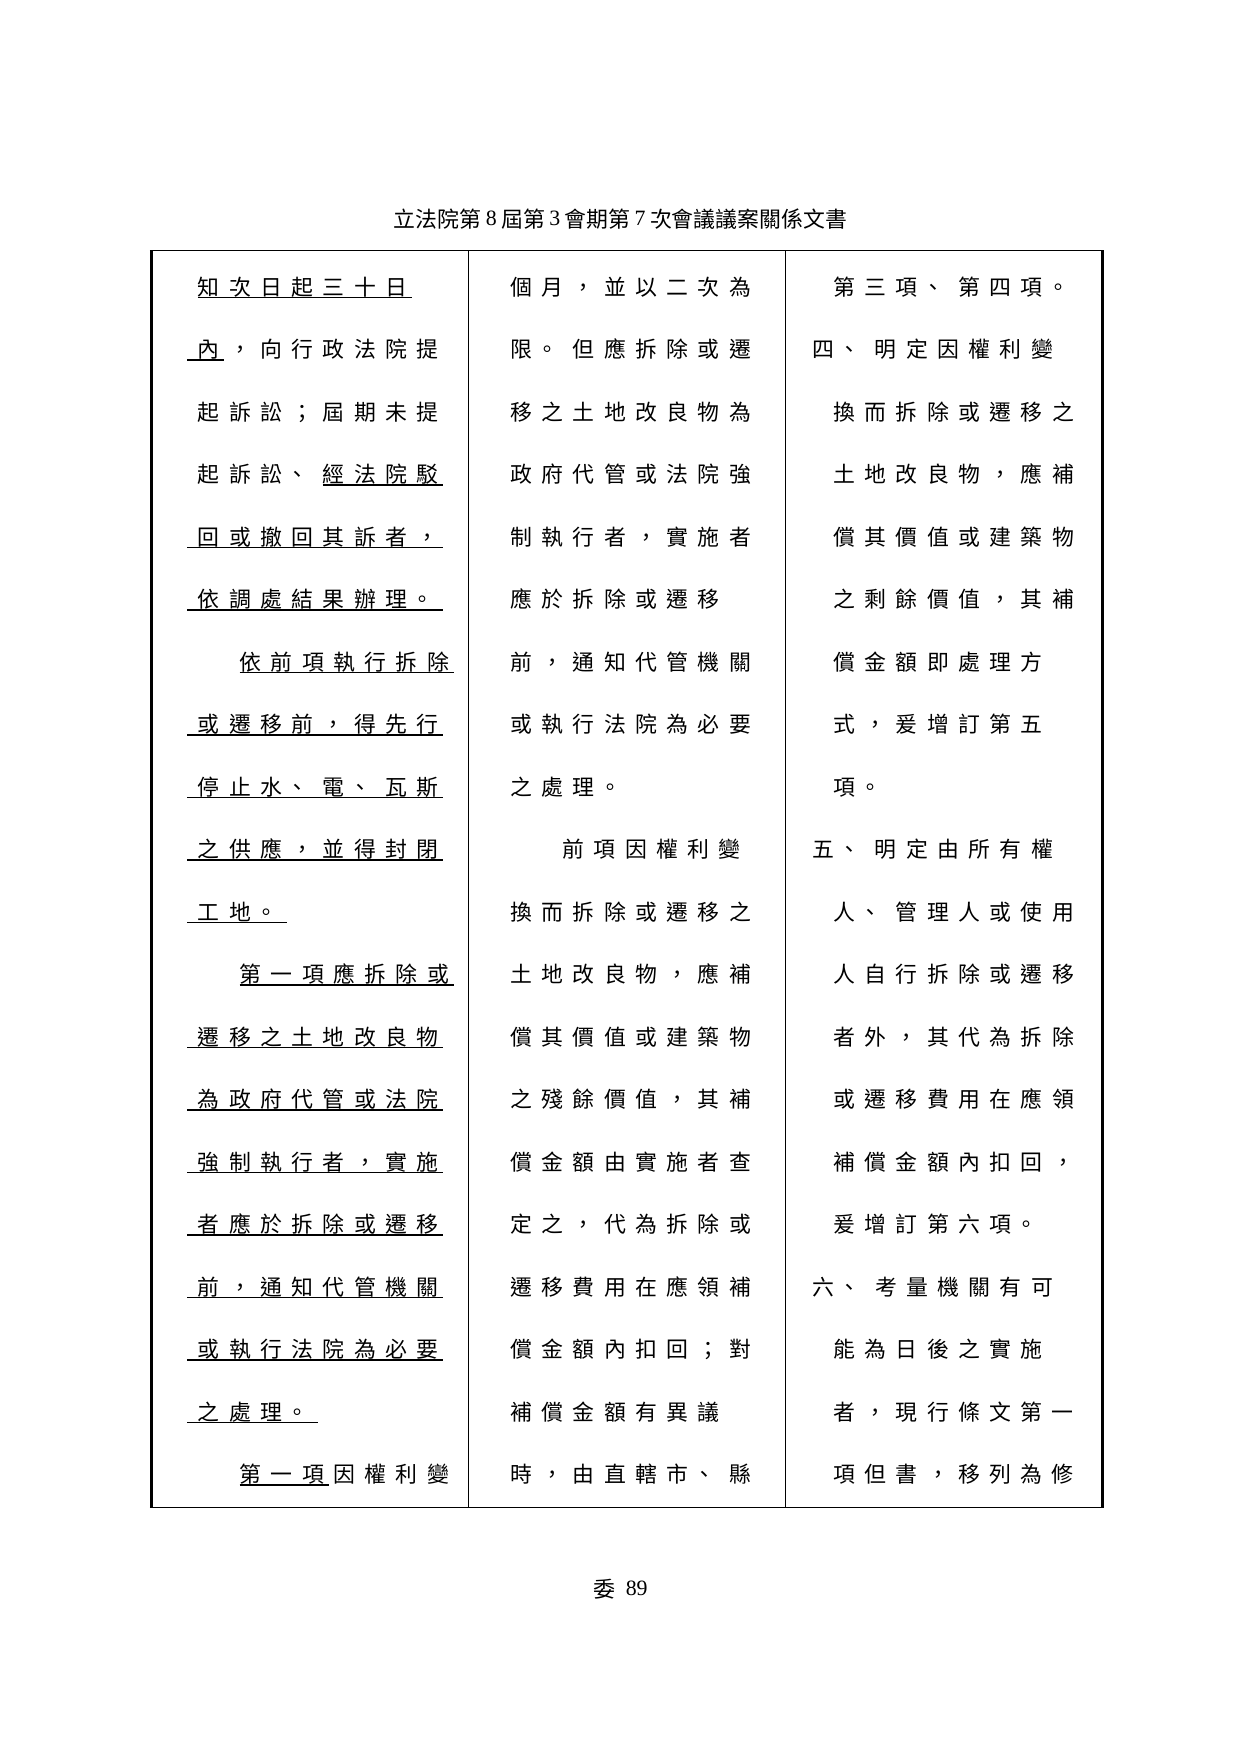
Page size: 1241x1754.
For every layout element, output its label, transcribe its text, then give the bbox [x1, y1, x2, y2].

table_cell 第三項、第四項。 四、明定因權利變換而拆除或遷移之土地改良物，應補償其價值或建築物之剩餘價值，其補償金額即處理方式，爰增訂第五項。 五、明定由所有權人、管理人或使用人自行拆除或遷移者外，其代為拆除或遷移費用在應領補償金額內扣回，爰增訂第六項。 六、考量機關有可能為日後之實施者，現行條文第一項但書，移列為修 [786, 251, 1101, 1507]
table_cell 知次日起三十日內，向行政法院提起訴訟；屆期未提起訴訟、經法院駁回或撤回其訴者，依調處結果辦理。 依前項執行拆除或遷移前，得先行停止水、電、瓦斯之供應，並得封閉工地。 第一項應拆除或遷移之土地改良物為政府代管或法院強制執行者，實施者應於拆除或遷移前，通知代管機關或執行法院為必要之處理。 第一項因權利變 [153, 251, 468, 1507]
table_cell 個月，並以二次為限。但應拆除或遷移之土地改良物為政府代管或法院強制執行者，實施者應於拆除或遷移前，通知代管機關或執行法院為必要之處理。 前項因權利變換而拆除或遷移之土地改良物，應補償其價值或建築物之殘餘價值，其補償金額由實施者查定之，代為拆除或遷移費用在應領補償金額內扣回；對補償金額有異議時，由直轄市、縣 [469, 251, 785, 1507]
